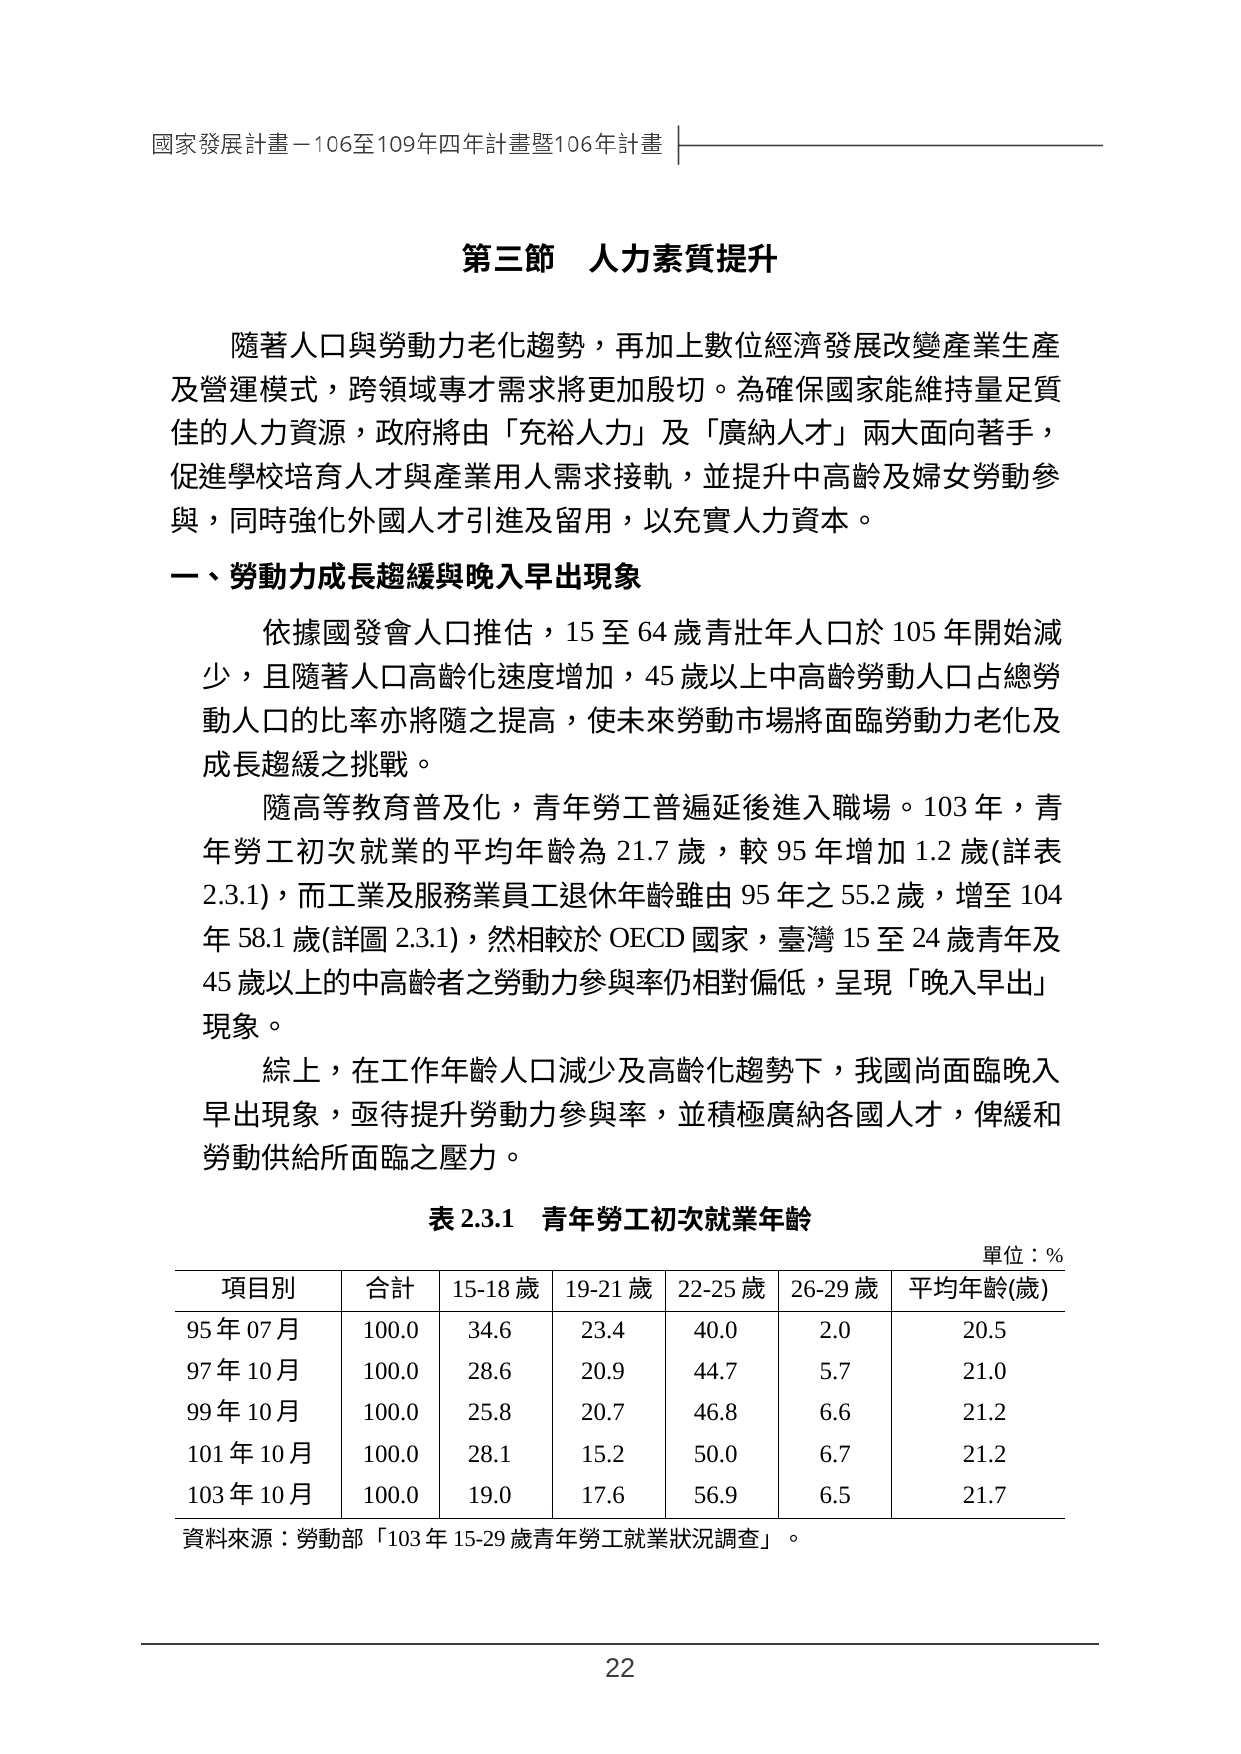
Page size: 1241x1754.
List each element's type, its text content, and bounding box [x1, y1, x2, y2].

text 隨高等教育普及化，青年勞工普遍延後進入職場。103年，青年勞工初次就業的平均年齡為21.7歲，較95年增加1.2歲(詳表2.3.1)，而工業及服務業員工退休年齡雖由95年之55.2歲，增至104年58.1歲(詳圖2.3.1)，然相較於OECD國家，臺灣15至24歲青年及45歲以上的中高齡者之勞動力參與率仍相對偏低，呈現「晚入早出」現象。 [202, 784, 1063, 1047]
subtitle 第三節 人力素質提升 [177, 236, 1063, 278]
table_cell 100.0 [342, 1312, 439, 1353]
table_cell 21.2 [892, 1394, 1065, 1435]
table_cell 101年10月 [175, 1435, 341, 1477]
text 依據國發會人口推估，15至64歲青壯年人口於105年開始減少，且隨著人口高齡化速度增加，45歲以上中高齡勞動人口占總勞動人口的比率亦將隨之提高，使未來勞動市場將面臨勞動力老化及成長趨緩之挑戰。 [202, 609, 1063, 784]
text 隨著人口與勞動力老化趨勢，再加上數位經濟發展改變產業生產及營運模式，跨領域專才需求將更加殷切。為確保國家能維持量足質佳的人力資源，政府將由「充裕人力」及「廣納人才」兩大面向著手，促進學校培育人才與產業用人需求接軌，並提升中高齡及婦女勞動參與，同時強化外國人才引進及留用，以充實人力資本。 [170, 322, 1063, 541]
table_header 15-18歲 [440, 1271, 552, 1311]
table_cell 6.7 [779, 1435, 891, 1477]
table_cell 103年10月 [175, 1477, 341, 1518]
subtitle 一、勞動力成長趨緩與晚入早出現象 [170, 553, 1063, 597]
table_cell 21.7 [892, 1477, 1065, 1518]
text 表2.3.1 青年勞工初次就業年齡 [177, 1203, 1063, 1232]
table_cell 21.0 [892, 1353, 1065, 1394]
table_cell 20.5 [892, 1312, 1065, 1353]
text 單位：% [177, 1240, 1063, 1270]
table_cell 21.2 [892, 1435, 1065, 1477]
table_header 22-25歲 [666, 1271, 778, 1311]
table_cell 44.7 [666, 1353, 778, 1394]
text 資料來源：勞動部「103年15-29歲青年勞工就業狀況調查」。 [182, 1523, 1063, 1552]
table_cell 28.6 [440, 1353, 552, 1394]
table_cell 6.6 [779, 1394, 891, 1435]
table_cell 100.0 [342, 1435, 439, 1477]
table_cell 17.6 [553, 1477, 665, 1518]
table_header 平均年齡(歲) [892, 1271, 1065, 1311]
table_cell 34.6 [440, 1312, 552, 1353]
table_cell 20.7 [553, 1394, 665, 1435]
text 綜上，在工作年齡人口減少及高齡化趨勢下，我國尚面臨晚入早出現象，亟待提升勞動力參與率，並積極廣納各國人才，俾緩和勞動供給所面臨之壓力。 [202, 1047, 1063, 1178]
table_cell 20.9 [553, 1353, 665, 1394]
table_header 26-29歲 [779, 1271, 891, 1311]
table_header 19-21歲 [553, 1271, 665, 1311]
table_header 合計 [342, 1271, 439, 1311]
table_cell 2.0 [779, 1312, 891, 1353]
table_cell 100.0 [342, 1394, 439, 1435]
table_cell 28.1 [440, 1435, 552, 1477]
table_cell 15.2 [553, 1435, 665, 1477]
table_cell 99年10月 [175, 1394, 341, 1435]
table_cell 97年10月 [175, 1353, 341, 1394]
table_cell 19.0 [440, 1477, 552, 1518]
table_cell 95年07月 [175, 1312, 341, 1353]
table_cell 100.0 [342, 1353, 439, 1394]
table_cell 46.8 [666, 1394, 778, 1435]
table_cell 100.0 [342, 1477, 439, 1518]
table_cell 50.0 [666, 1435, 778, 1477]
table_cell 25.8 [440, 1394, 552, 1435]
table_cell 56.9 [666, 1477, 778, 1518]
table_header 項目別 [175, 1271, 341, 1311]
table_cell 23.4 [553, 1312, 665, 1353]
table_cell 5.7 [779, 1353, 891, 1394]
table_cell 6.5 [779, 1477, 891, 1518]
table_cell 40.0 [666, 1312, 778, 1353]
